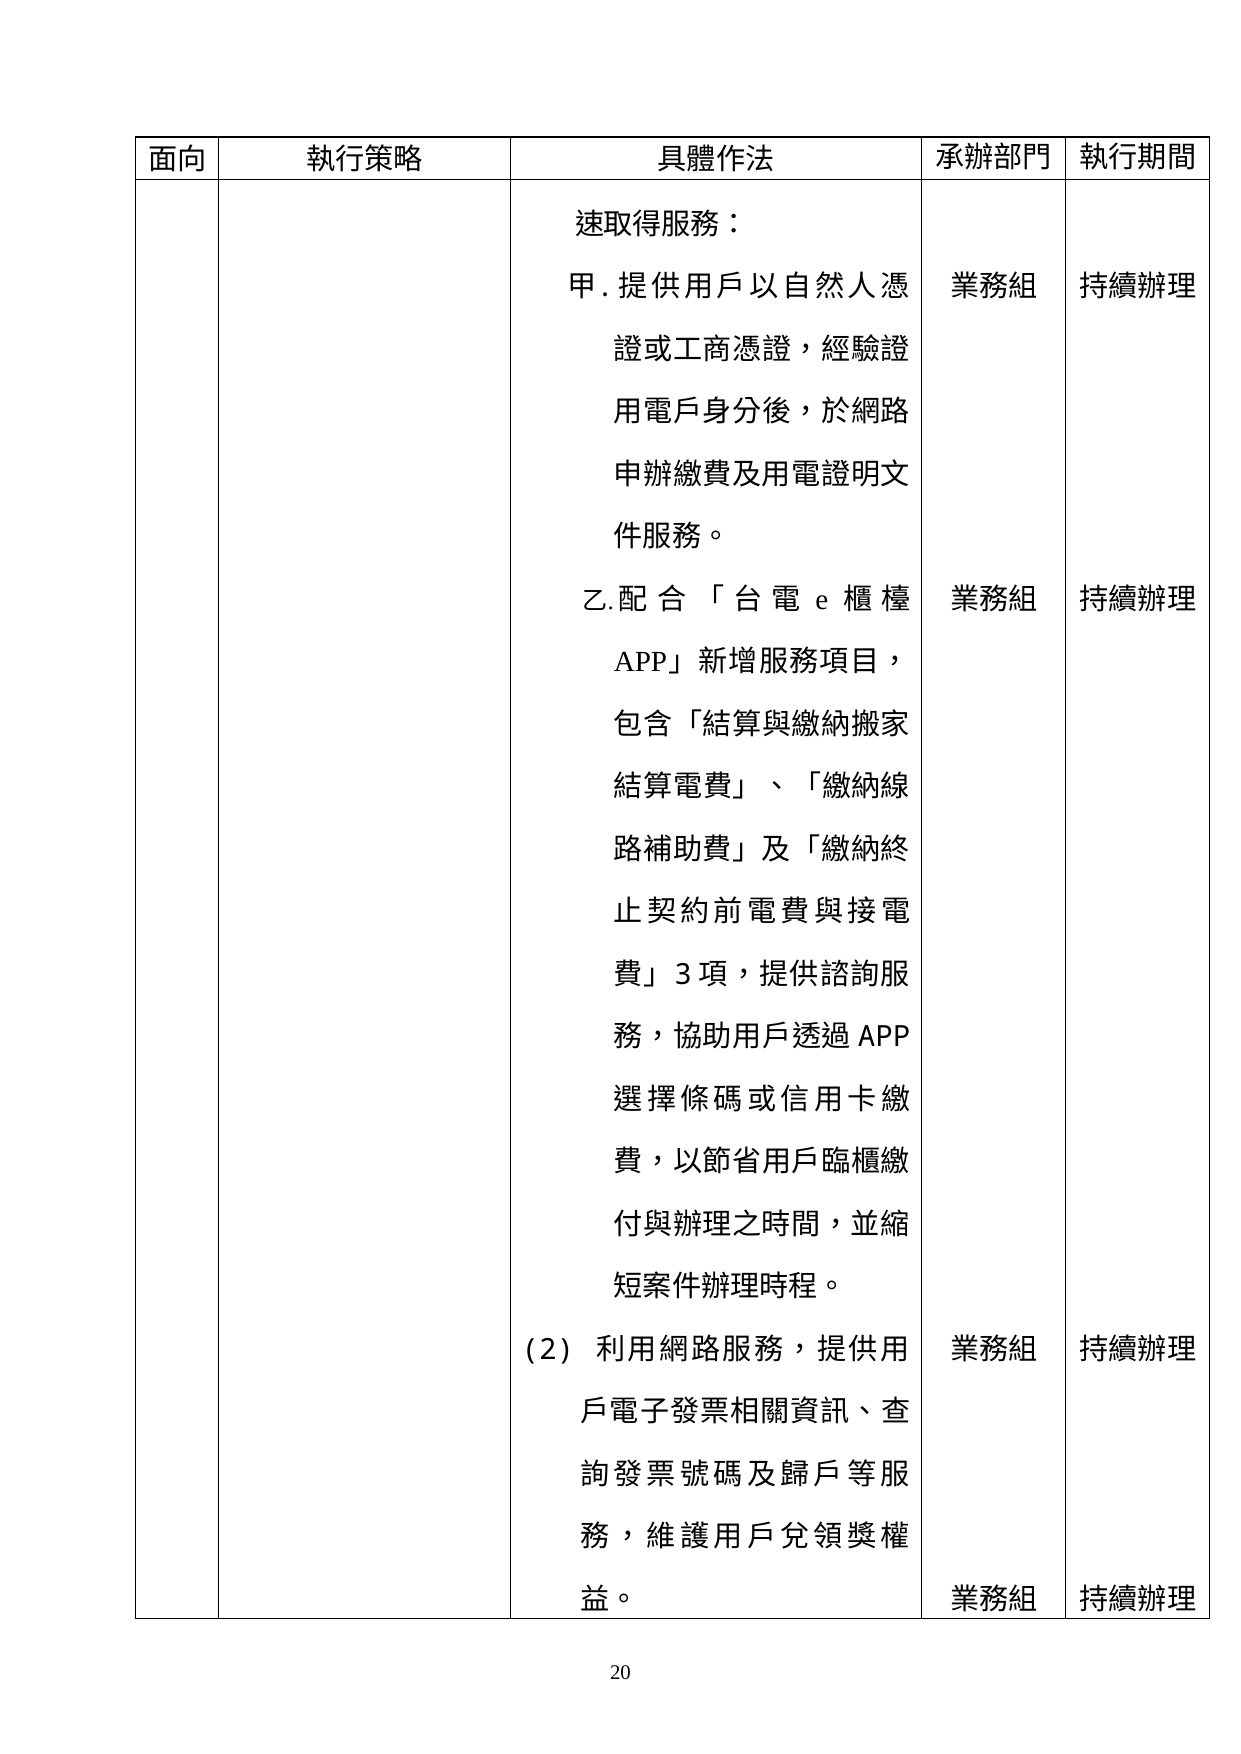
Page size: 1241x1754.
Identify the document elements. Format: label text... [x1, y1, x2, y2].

table_cell [136, 180, 218, 1617]
table_header 執行期間 [1066, 138, 1209, 179]
table_header 面向 [136, 138, 218, 179]
table_header 執行策略 [219, 138, 510, 179]
table_cell [219, 180, 510, 1617]
table_header 具體作法 [511, 138, 921, 179]
table_cell (1) 善用資通訊科技，持續創新多元服務管道，協助用戶透過網站及行動載具快速取得服務： 提供用戶以自然人憑證或工商憑證，經驗證用電戶身分後，於網路申辦繳費及用電證明文件服務。 配合「台電e櫃檯APP」新增服務項目，包含「結算與繳納搬家結算電費」、「繳納線路補助費」及「繳納終止契約前電費與接電費」3項，提供諮詢服務，協助用戶透過APP選擇條碼或信用卡繳費，以節省用戶臨櫃繳付與辦理之時間，並縮短案件辦理時程。 (2) 利用網路服務，提供用戶電子發票相關資訊、查詢發票號碼及歸戶等服務，維護用戶兌領獎權益。 (3) 配合財政部法令施行，自108年元月起兌領獎單位變更為四大超商、各地金融機構等約14,000個實體通路和統一發票兌獎APP之網路通路，用戶可持含有領獎收據欄位之電費通知單、繳費憑證或補發載具證明直接領獎，提升用戶滿意度。 [511, 180, 921, 1617]
table_cell 業務組 業務組 業務組 業務組 [922, 180, 1065, 1617]
table_header 承辦部門 [922, 138, 1065, 179]
table_cell 持續辦理 持續辦理 持續辦理 持續辦理 [1066, 180, 1209, 1617]
